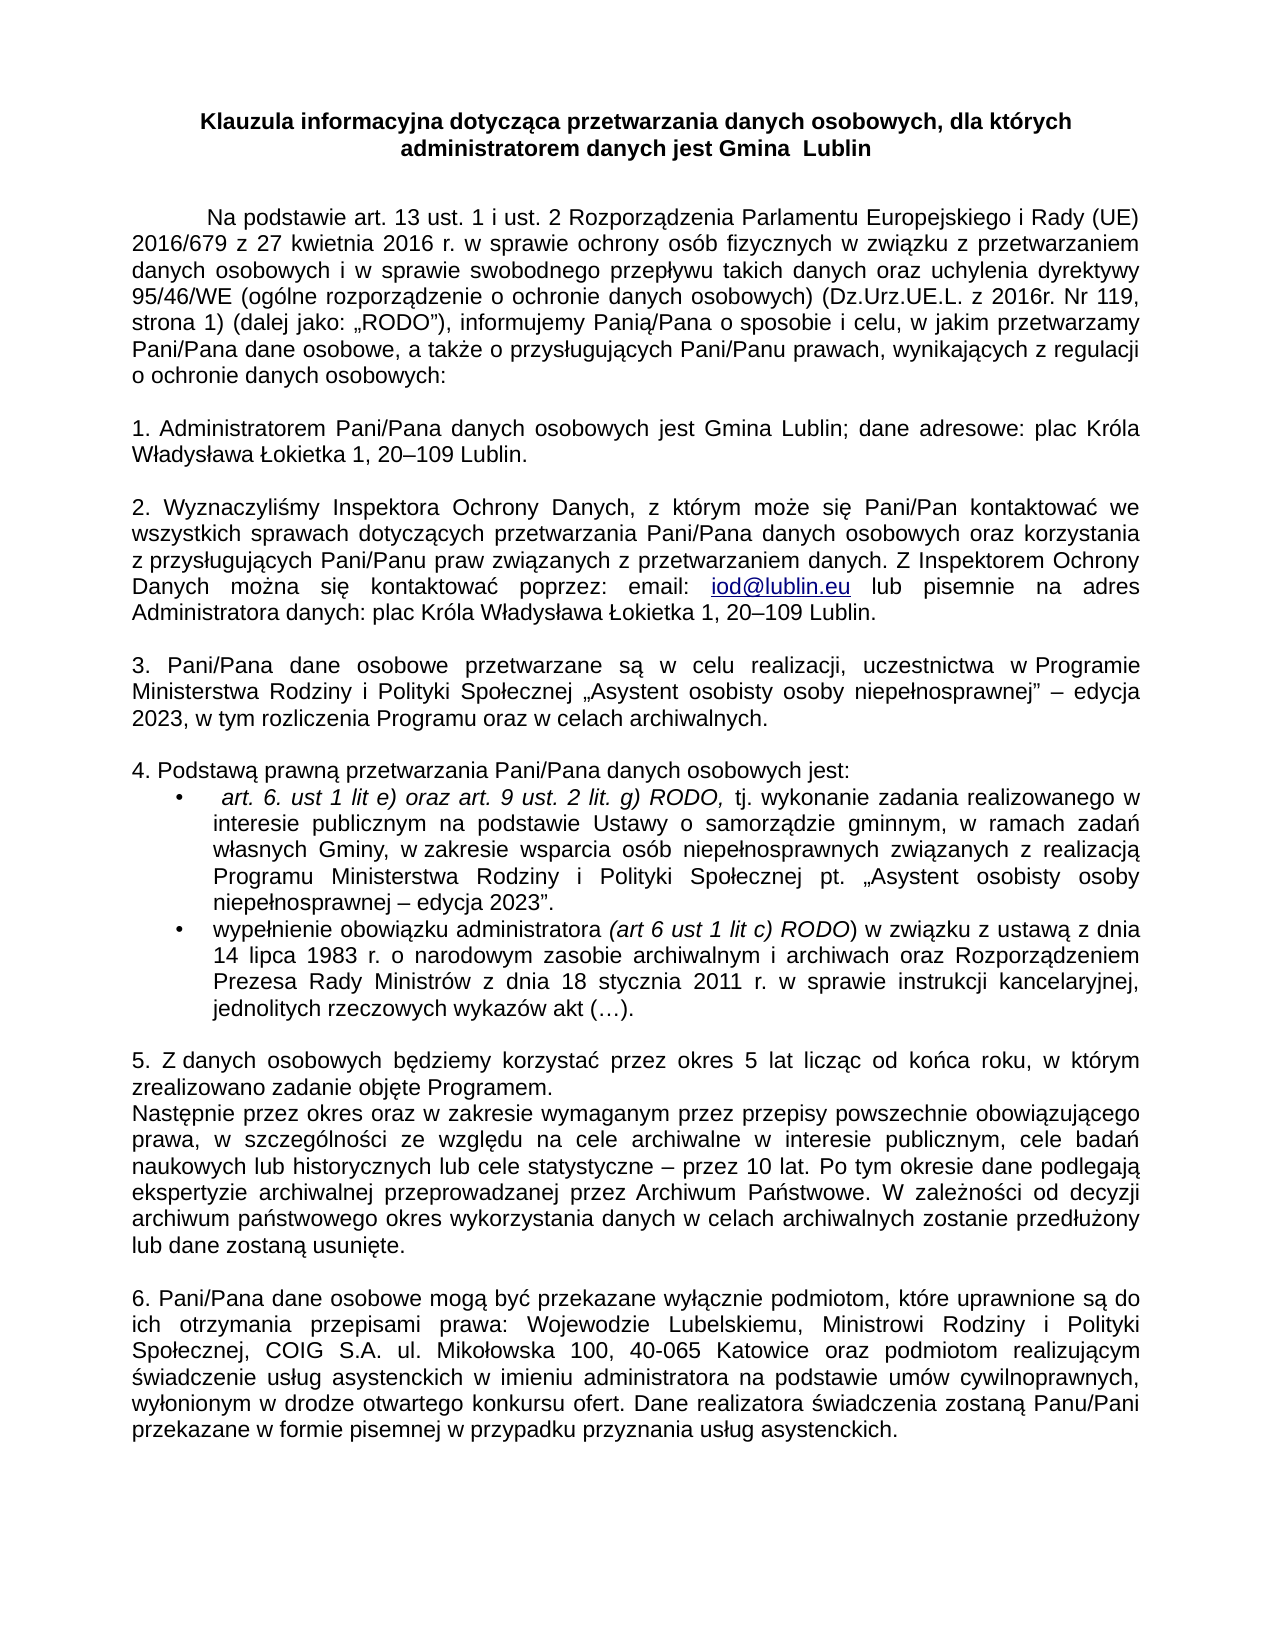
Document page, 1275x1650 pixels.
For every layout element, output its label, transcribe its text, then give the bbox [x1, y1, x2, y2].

text 4. Podstawą prawną przetwarzania Pani/Pana danych osobowych jest: [132, 757, 1140, 784]
text Klauzula informacyjna dotycząca przetwarzania danych osobowych, dla których administratorem danych jest Gmina Lublin [132, 108, 1140, 161]
text 6. Pani/Pana dane osobowe mogą być przekazane wyłącznie podmiotom, które uprawnione są do ich otrzymania przepisami prawa: Wojewodzie Lubelskiemu, Ministrowi Rodziny i Polityki Społecznej, COIG S.A. ul. Mikołowska 100, 40-065 Katowice oraz podmiotom realizującym świadczenie usług asystenckich w imieniu administratora na podstawie umów cywilnoprawnych, wyłonionym w drodze otwartego konkursu ofert. Dane realizatora świadczenia zostaną Panu/Pani przekazane w formie pisemnej w przypadku przyznania usług asystenckich. [132, 1284, 1140, 1443]
text 3. Pani/Pana dane osobowe przetwarzane są w celu realizacji, uczestnictwa w Programie Ministerstwa Rodziny i Polityki Społecznej „Asystent osobisty osoby niepełnosprawnej” – edycja 2023, w tym rozliczenia Programu oraz w celach archiwalnych. [132, 652, 1140, 731]
list wypełnienie obowiązku administratora (art 6 ust 1 lit c) RODO) w związku z ustawą z dnia 14 lipca 1983 r. o narodowym zasobie archiwalnym i archiwach oraz Rozporządzeniem Prezesa Rady Ministrów z dnia 18 stycznia 2011 r. w sprawie instrukcji kancelaryjnej, jednolitych rzeczowych wykazów akt (…). [175, 916, 1140, 1021]
text Następnie przez okres oraz w zakresie wymaganym przez przepisy powszechnie obowiązującego prawa, w szczególności ze względu na cele archiwalne w interesie publicznym, cele badań naukowych lub historycznych lub cele statystyczne – przez 10 lat. Po tym okresie dane podlegają ekspertyzie archiwalnej przeprowadzanej przez Archiwum Państwowe. W zależności od decyzji archiwum państwowego okres wykorzystania danych w celach archiwalnych zostanie przedłużony lub dane zostaną usunięte. [132, 1100, 1140, 1258]
text 2. Wyznaczyliśmy Inspektora Ochrony Danych, z którym może się Pani/Pan kontaktować we wszystkich sprawach dotyczących przetwarzania Pani/Pana danych osobowych oraz korzystania z przysługujących Pani/Panu praw związanych z przetwarzaniem danych. Z Inspektorem Ochrony Danych można się kontaktować poprzez: email: iod@lublin.eu lub pisemnie na adres Administratora danych: plac Króla Władysława Łokietka 1, 20–109 Lublin. [132, 494, 1140, 626]
text Na podstawie art. 13 ust. 1 i ust. 2 Rozporządzenia Parlamentu Europejskiego i Rady (UE) 2016/679 z 27 kwietnia 2016 r. w sprawie ochrony osób fizycznych w związku z przetwarzaniem danych osobowych i w sprawie swobodnego przepływu takich danych oraz uchylenia dyrektywy 95/46/WE (ogólne rozporządzenie o ochronie danych osobowych) (Dz.Urz.UE.L. z 2016r. Nr 119, strona 1) (dalej jako: „RODO”), informujemy Panią/Pana o sposobie i celu, w jakim przetwarzamy Pani/Pana dane osobowe, a także o przysługujących Pani/Panu prawach, wynikających z regulacji o ochronie danych osobowych: [132, 204, 1140, 388]
text 5. Z danych osobowych będziemy korzystać przez okres 5 lat licząc od końca roku, w którym zrealizowano zadanie objęte Programem. [132, 1047, 1140, 1100]
list art. 6. ust 1 lit e) oraz art. 9 ust. 2 lit. g) RODO, tj. wykonanie zadania realizowanego w interesie publicznym na podstawie Ustawy o samorządzie gminnym, w ramach zadań własnych Gminy, w zakresie wsparcia osób niepełnosprawnych związanych z realizacją Programu Ministerstwa Rodziny i Polityki Społecznej pt. „Asystent osobisty osoby niepełnosprawnej – edycja 2023”. [175, 784, 1140, 916]
text 1. Administratorem Pani/Pana danych osobowych jest Gmina Lublin; dane adresowe: plac Króla Władysława Łokietka 1, 20–109 Lublin. [132, 415, 1140, 467]
